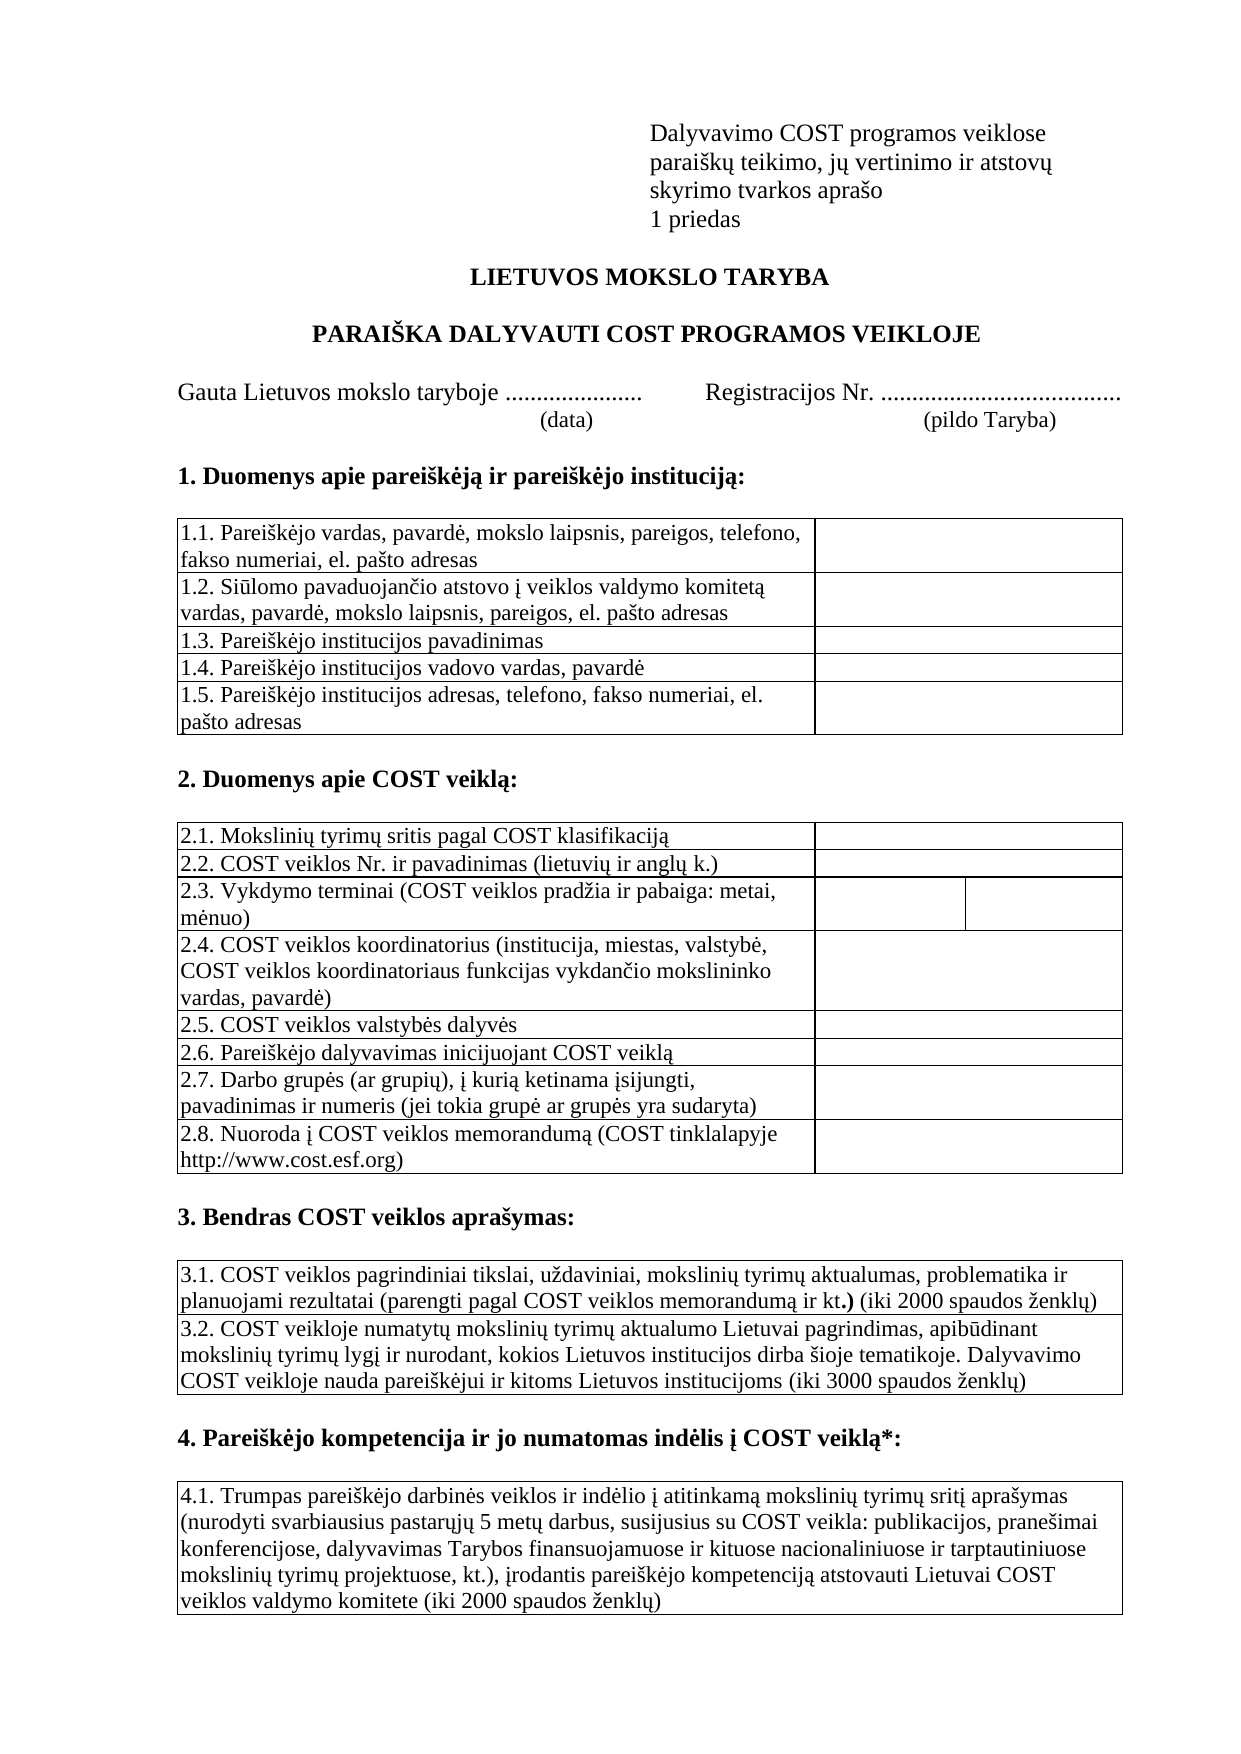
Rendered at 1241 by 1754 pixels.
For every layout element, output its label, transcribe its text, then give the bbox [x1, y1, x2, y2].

table_cell 3.2. COST veikloje numatytų mokslinių tyrimų aktualumo Lietuvai pagrindimas, apibūdinant mokslinių tyrimų lygį ir nurodant, kokios Lietuvos institucijos dirba šioje tematikoje. Dalyvavimo COST veikloje nauda pareiškėjui ir kitoms Lietuvos institucijoms (iki 3000 spaudos ženklų) [178, 1315, 1122, 1394]
text LIETUVOS MOKSLO TARYBA [177, 262, 1122, 291]
text skyrimo tvarkos aprašo [649, 176, 1122, 204]
table_header [816, 823, 1122, 849]
text PARaIšKA Dalyvauti COST PROGRAMOS veikloje [177, 319, 1122, 348]
table_cell 2.8. Nuoroda į COST veiklos memorandumą (COST tinklalapyje http://www.cost.esf.org) [178, 1120, 814, 1172]
text (data) (pildo Taryba) [540, 406, 1122, 432]
table_cell 1.4. Pareiškėjo institucijos vadovo vardas, pavardė [178, 654, 814, 681]
table_cell [816, 573, 1122, 626]
table_cell [816, 1039, 1122, 1065]
table_header 3.1. COST veiklos pagrindiniai tikslai, uždaviniai, mokslinių tyrimų aktualumas, problematika ir planuojami rezultatai (parengti pagal COST veiklos memorandumą ir kt.) (iki 2000 spaudos ženklų) [178, 1261, 1122, 1313]
table_cell 2.7. Darbo grupės (ar grupių), į kurią ketinama įsijungti, pavadinimas ir numeris (jei tokia grupė ar grupės yra sudaryta) [178, 1066, 814, 1119]
text Dalyvavimo COST programos veiklose [649, 118, 1122, 147]
text 1 priedas [649, 204, 1122, 233]
table_cell [816, 627, 1122, 653]
table_cell 2.5. COST veiklos valstybės dalyvės [178, 1011, 814, 1038]
table_cell [816, 1066, 1122, 1119]
table_cell 2.3. Vykdymo terminai (COST veiklos pradžia ir pabaiga: metai, mėnuo) [178, 878, 814, 930]
table_header 4.1. Trumpas pareiškėjo darbinės veiklos ir indėlio į atitinkamą mokslinių tyrimų sritį aprašymas (nurodyti svarbiausius pastarųjų 5 metų darbus, susijusius su COST veikla: publikacijos, pranešimai konferencijose, dalyvavimas Tarybos finansuojamuose ir kituose nacionaliniuose ir tarptautiniuose mokslinių tyrimų projektuose, kt.), įrodantis pareiškėjo kompetenciją atstovauti Lietuvai COST veiklos valdymo komitete (iki 2000 spaudos ženklų) [178, 1482, 1122, 1614]
table_cell 1.2. Siūlomo pavaduojančio atstovo į veiklos valdymo komitetą vardas, pavardė, mokslo laipsnis, pareigos, el. pašto adresas [178, 573, 814, 626]
table_header 2.1. Mokslinių tyrimų sritis pagal COST klasifikaciją [178, 823, 814, 849]
text 1. Duomenys apie pareiškėją ir pareiškėjo instituciją: [177, 461, 1122, 489]
text Gauta Lietuvos mokslo taryboje ...................... Registracijos Nr. [177, 377, 1122, 406]
table_cell 1.5. Pareiškėjo institucijos adresas, telefono, fakso numeriai, el. pašto adresas [178, 682, 814, 734]
table_cell [816, 1011, 1122, 1038]
table_cell 2.6. Pareiškėjo dalyvavimas inicijuojant COST veiklą [178, 1039, 814, 1065]
table_cell 2.4. COST veiklos koordinatorius (institucija, miestas, valstybė, COST veiklos koordinatoriaus funkcijas vykdančio mokslininko vardas, pavardė) [178, 931, 814, 1010]
text 2. Duomenys apie COST veiklą: [177, 764, 1122, 793]
table_header [816, 519, 1122, 572]
table_cell [816, 1120, 1122, 1172]
table_cell 1.3. Pareiškėjo institucijos pavadinimas [178, 627, 814, 653]
table_cell 2.2. COST veiklos Nr. ir pavadinimas (lietuvių ir anglų k.) [178, 850, 814, 876]
table_cell [816, 850, 1122, 876]
table_cell [816, 654, 1122, 681]
text paraiškų teikimo, jų vertinimo ir atstovų [649, 147, 1122, 176]
table_cell [816, 878, 965, 930]
table_header 1.1. Pareiškėjo vardas, pavardė, mokslo laipsnis, pareigos, telefono, fakso numeriai, el. pašto adresas [178, 519, 814, 572]
text 4. Pareiškėjo kompetencija ir jo numatomas indėlis į COST veiklą*: [177, 1423, 1122, 1452]
table_cell [816, 931, 1122, 1010]
table_cell [966, 878, 1122, 930]
text 3. Bendras COST veiklos aprašymas: [177, 1202, 1122, 1231]
table_cell [816, 682, 1122, 734]
